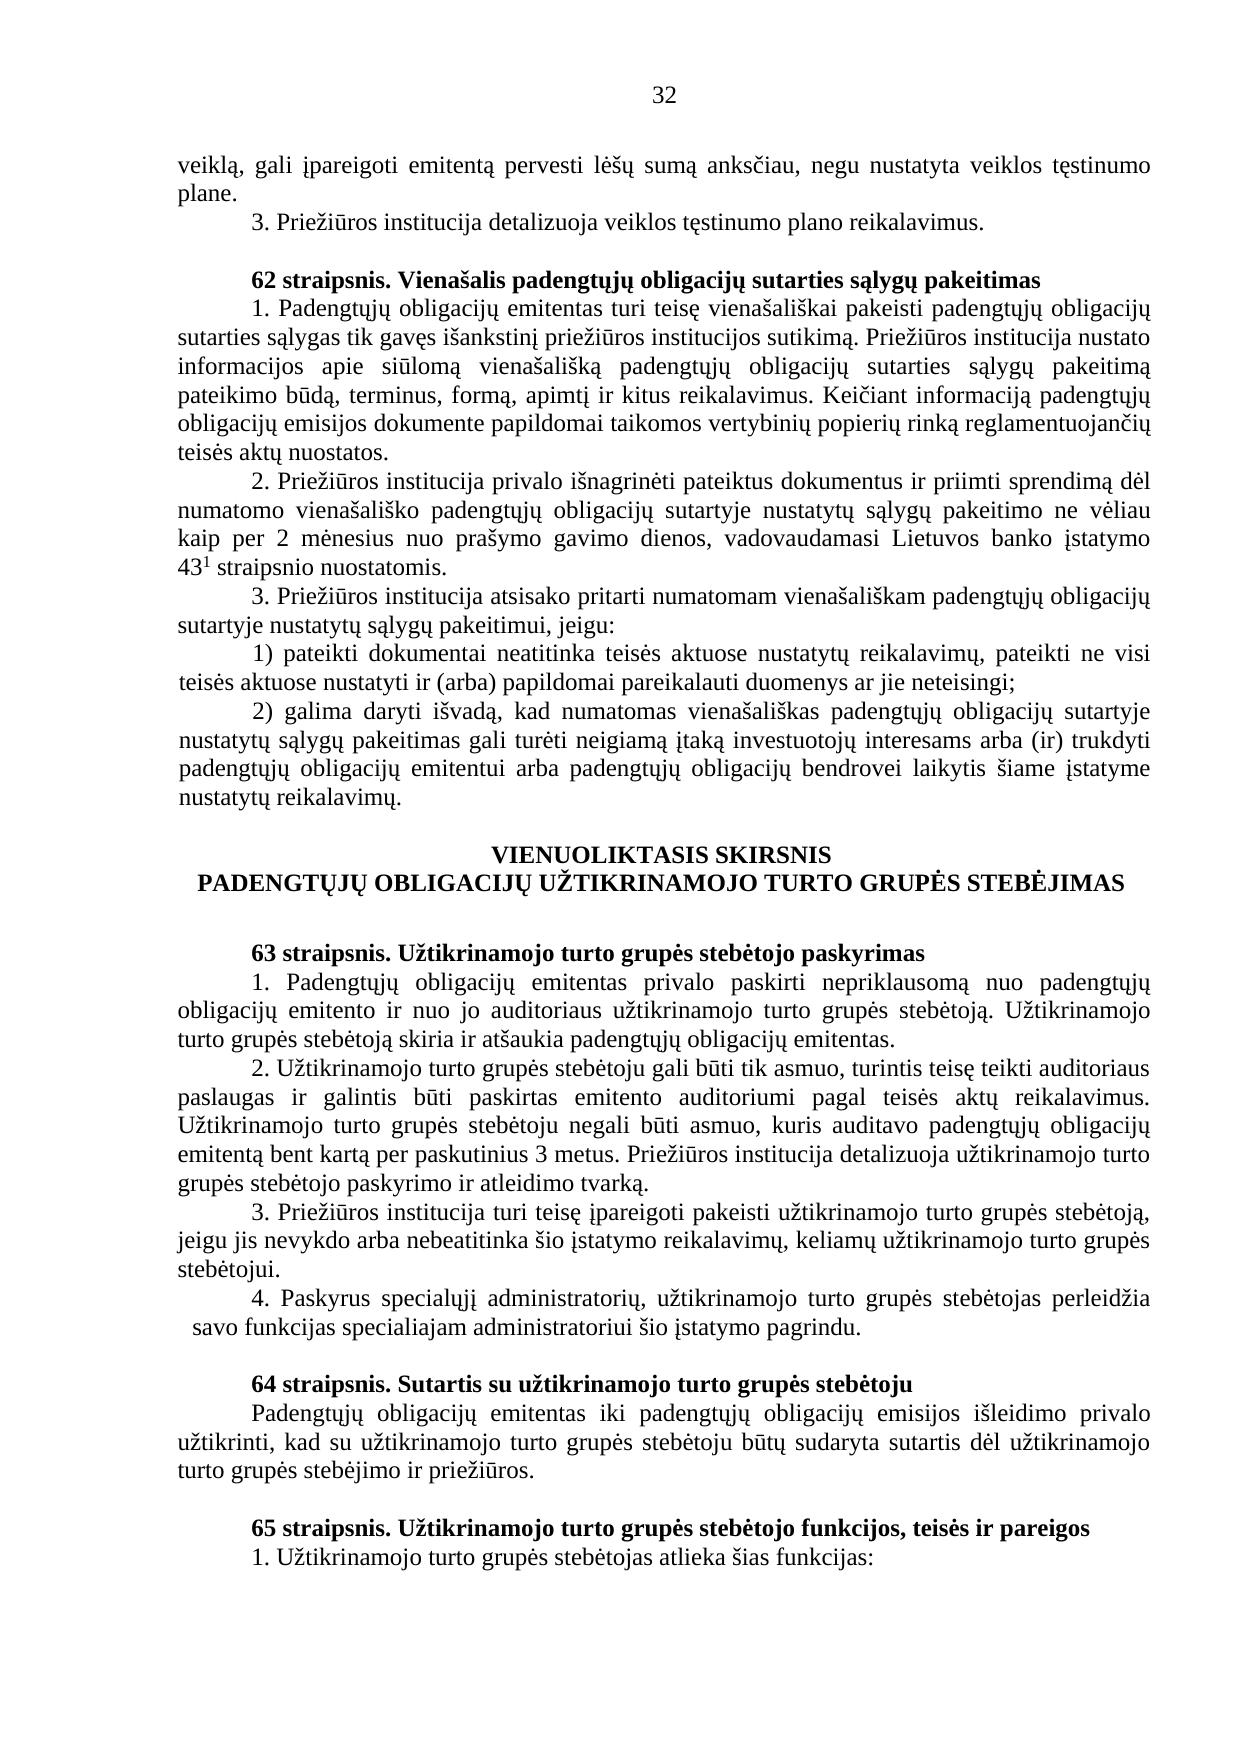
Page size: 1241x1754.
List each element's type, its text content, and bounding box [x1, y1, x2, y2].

text 62 straipsnis. Vienašalis padengtųjų obligacijų sutarties sąlygų pakeitimas [251, 265, 1152, 293]
text 1. Padengtųjų obligacijų emitentas turi teisę vienašališkai pakeisti padengtųjų obligacijų sutarties sąlygas tik gavęs išankstinį priežiūros institucijos sutikimą. Priežiūros institucija nustato informacijos apie siūlomą vienašališką padengtųjų obligacijų sutarties sąlygų pakeitimą pateikimo būdą, terminus, formą, apimtį ir kitus reikalavimus. Keičiant informaciją padengtųjų obligacijų emisijos dokumente papildomai taikomos vertybinių popierių rinką reglamentuojančių teisės aktų nuostatos. [177, 293, 1152, 466]
text 3. Priežiūros institucija detalizuoja veiklos tęstinumo plano reikalavimus. [177, 207, 1152, 236]
text 2) galima daryti išvadą, kad numatomas vienašališkas padengtųjų obligacijų sutartyje nustatytų sąlygų pakeitimas gali turėti neigiamą įtaką investuotojų interesams arba (ir) trukdyti padengtųjų obligacijų emitentui arba padengtųjų obligacijų bendrovei laikytis šiame įstatyme nustatytų reikalavimų. [178, 696, 1152, 811]
text VIENUOLIKTASIS SKIRSNIS [177, 840, 1152, 868]
text 64 straipsnis. Sutartis su užtikrinamojo turto grupės stebėtoju [251, 1369, 1152, 1398]
text veiklą, gali įpareigoti emitentą pervesti lėšų sumą anksčiau, negu nustatyta veiklos tęstinumo plane. [177, 150, 1152, 207]
text 1. Užtikrinamojo turto grupės stebėtojas atlieka šias funkcijas: [177, 1542, 1152, 1570]
text 1. Padengtųjų obligacijų emitentas privalo paskirti nepriklausomą nuo padengtųjų obligacijų emitento ir nuo jo auditoriaus užtikrinamojo turto grupės stebėtoją. Užtikrinamojo turto grupės stebėtoją skiria ir atšaukia padengtųjų obligacijų emitentas. [177, 967, 1152, 1053]
text Padengtųjų obligacijų emitentas iki padengtųjų obligacijų emisijos išleidimo privalo užtikrinti, kad su užtikrinamojo turto grupės stebėtoju būtų sudaryta sutartis dėl užtikrinamojo turto grupės stebėjimo ir priežiūros. [177, 1398, 1152, 1484]
text 2. Užtikrinamojo turto grupės stebėtoju gali būti tik asmuo, turintis teisę teikti auditoriaus paslaugas ir galintis būti paskirtas emitento auditoriumi pagal teisės aktų reikalavimus. Užtikrinamojo turto grupės stebėtoju negali būti asmuo, kuris auditavo padengtųjų obligacijų emitentą bent kartą per paskutinius 3 metus. Priežiūros institucija detalizuoja užtikrinamojo turto grupės stebėtojo paskyrimo ir atleidimo tvarką. [177, 1053, 1152, 1197]
text 2. Priežiūros institucija privalo išnagrinėti pateiktus dokumentus ir priimti sprendimą dėl numatomo vienašališko padengtųjų obligacijų sutartyje nustatytų sąlygų pakeitimo ne vėliau kaip per 2 mėnesius nuo prašymo gavimo dienos, vadovaudamasi Lietuvos banko įstatymo 431 straipsnio nuostatomis. [177, 466, 1152, 581]
text 3. Priežiūros institucija turi teisę įpareigoti pakeisti užtikrinamojo turto grupės stebėtoją, jeigu jis nevykdo arba nebeatitinka šio įstatymo reikalavimų, keliamų užtikrinamojo turto grupės stebėtojui. [177, 1197, 1152, 1283]
text PADENGTŲJŲ OBLIGACIJŲ UŽTIKRINAMOJO TURTO GRUPĖS STEBĖJIMAS [177, 868, 1152, 897]
text 4. Paskyrus specialųjį administratorių, užtikrinamojo turto grupės stebėtojas perleidžia savo funkcijas specialiajam administratoriui šio įstatymo pagrindu. [192, 1283, 1152, 1340]
text 65 straipsnis. Užtikrinamojo turto grupės stebėtojo funkcijos, teisės ir pareigos [251, 1513, 1152, 1542]
text 63 straipsnis. Užtikrinamojo turto grupės stebėtojo paskyrimas [251, 938, 1152, 967]
text 3. Priežiūros institucija atsisako pritarti numatomam vienašališkam padengtųjų obligacijų sutartyje nustatytų sąlygų pakeitimui, jeigu: [177, 581, 1152, 638]
text 1) pateikti dokumentai neatitinka teisės aktuose nustatytų reikalavimų, pateikti ne visi teisės aktuose nustatyti ir (arba) papildomai pareikalauti duomenys ar jie neteisingi; [178, 638, 1152, 696]
